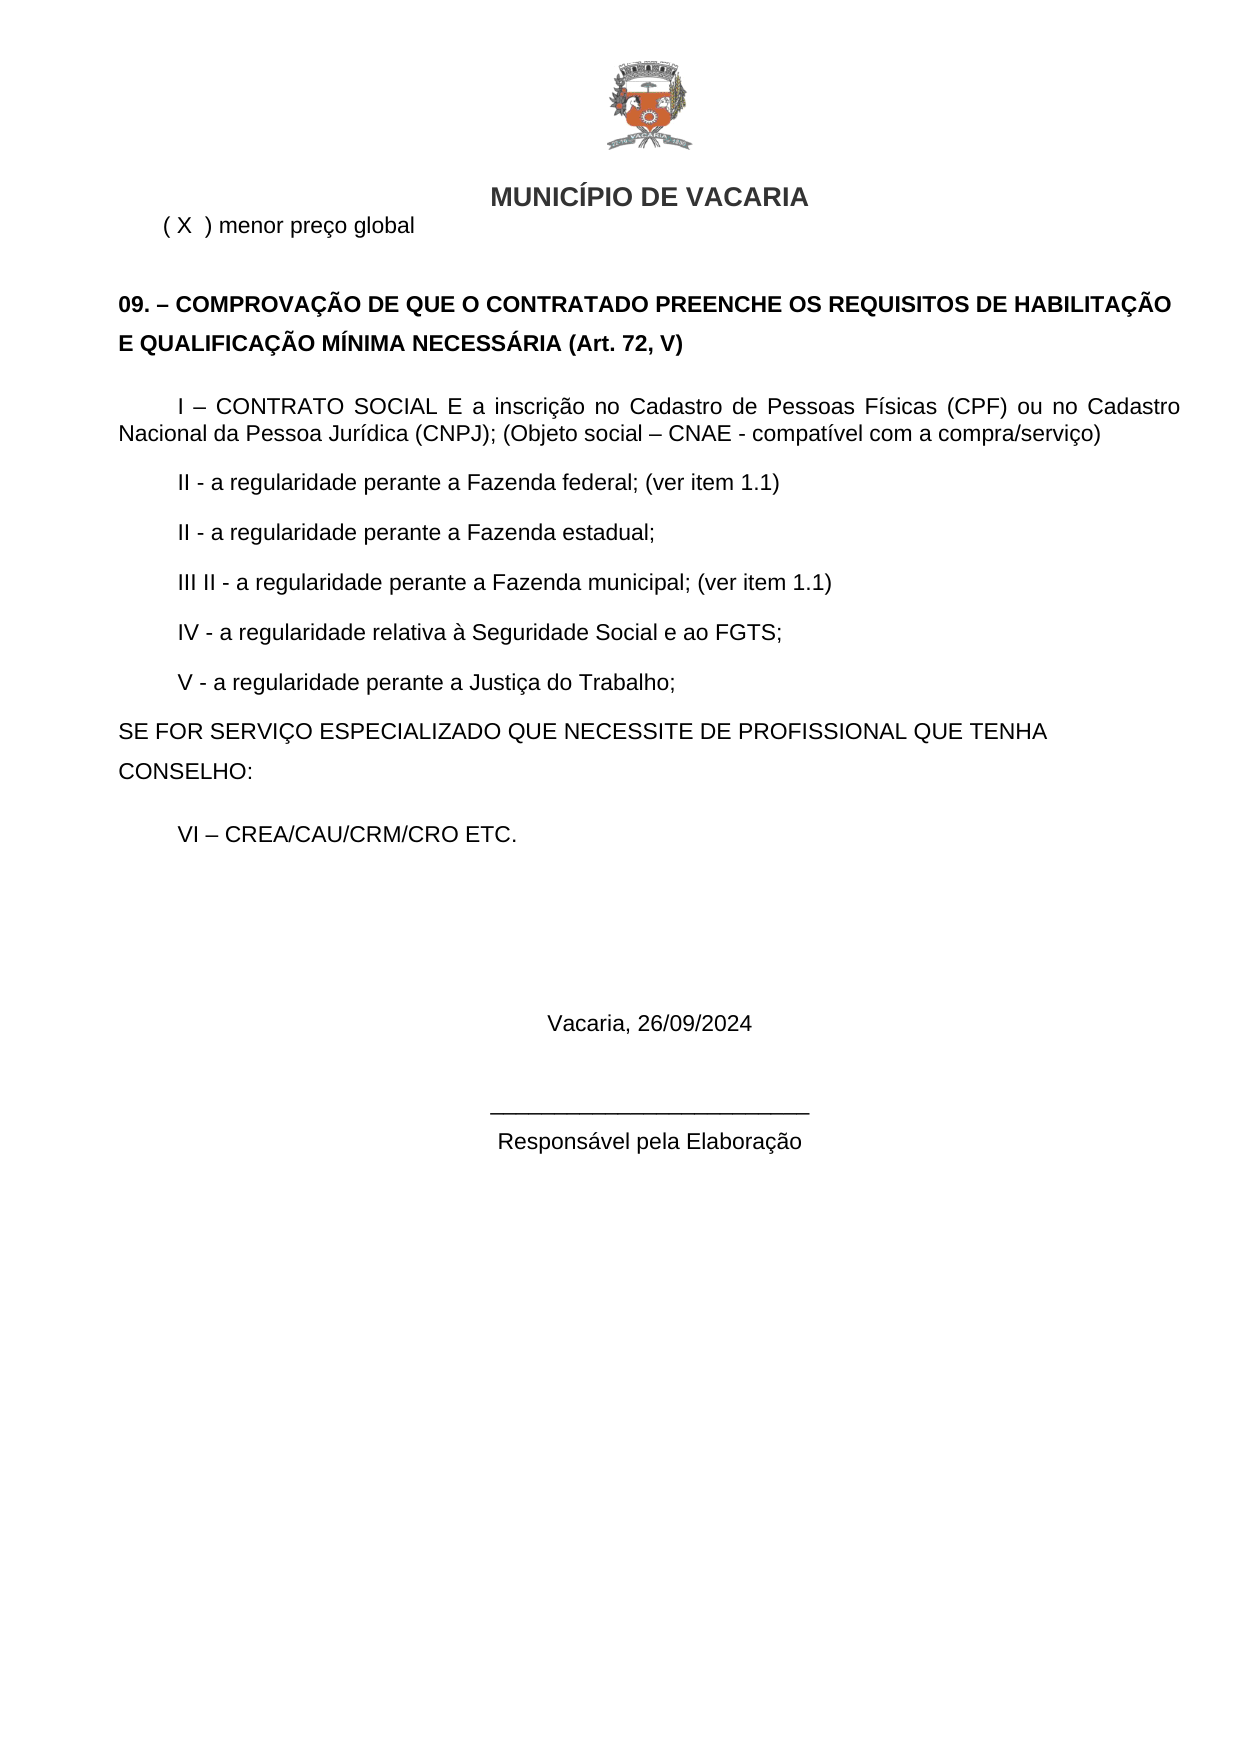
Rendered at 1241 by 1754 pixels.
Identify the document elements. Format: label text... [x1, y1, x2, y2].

text SE FOR SERVIÇO ESPECIALIZADO QUE NECESSITE DE PROFISSIONAL QUE TENHA CONSELHO: [118, 718, 1181, 784]
text II - a regularidade perante a Fazenda estadual; [118, 519, 1181, 546]
text V - a regularidade perante a Justiça do Trabalho; [118, 668, 1181, 695]
picture [606, 60, 693, 150]
list 09. – COMPROVAÇÃO DE QUE O CONTRATADO PREENCHE OS REQUISITOS DE HABILITAÇÃO E QUALIFICAÇÃO MÍNIMA NECESSÁRIA (Art. 72, V) [118, 291, 1181, 357]
text IV - a regularidade relativa à Seguridade Social e ao FGTS; [118, 619, 1181, 645]
text _________________________ [118, 1088, 1181, 1115]
text ( X ) menor preço global [118, 212, 1181, 238]
text VI – CREA/CAU/CRM/CRO ETC. [118, 821, 1181, 847]
text Vacaria, 26/09/2024 [118, 1009, 1181, 1036]
text Responsável pela Elaboração [118, 1128, 1181, 1154]
text I – CONTRATO SOCIAL E a inscrição no Cadastro de Pessoas Físicas (CPF) ou no Cadastro Nacional da Pessoa Jurídica (CNPJ); (Objeto social – CNAE - compatível com a compra/serviço) [118, 393, 1181, 446]
text II - a regularidade perante a Fazenda federal; (ver item 1.1) [118, 469, 1181, 496]
text III II - a regularidade perante a Fazenda municipal; (ver item 1.1) [118, 569, 1181, 595]
